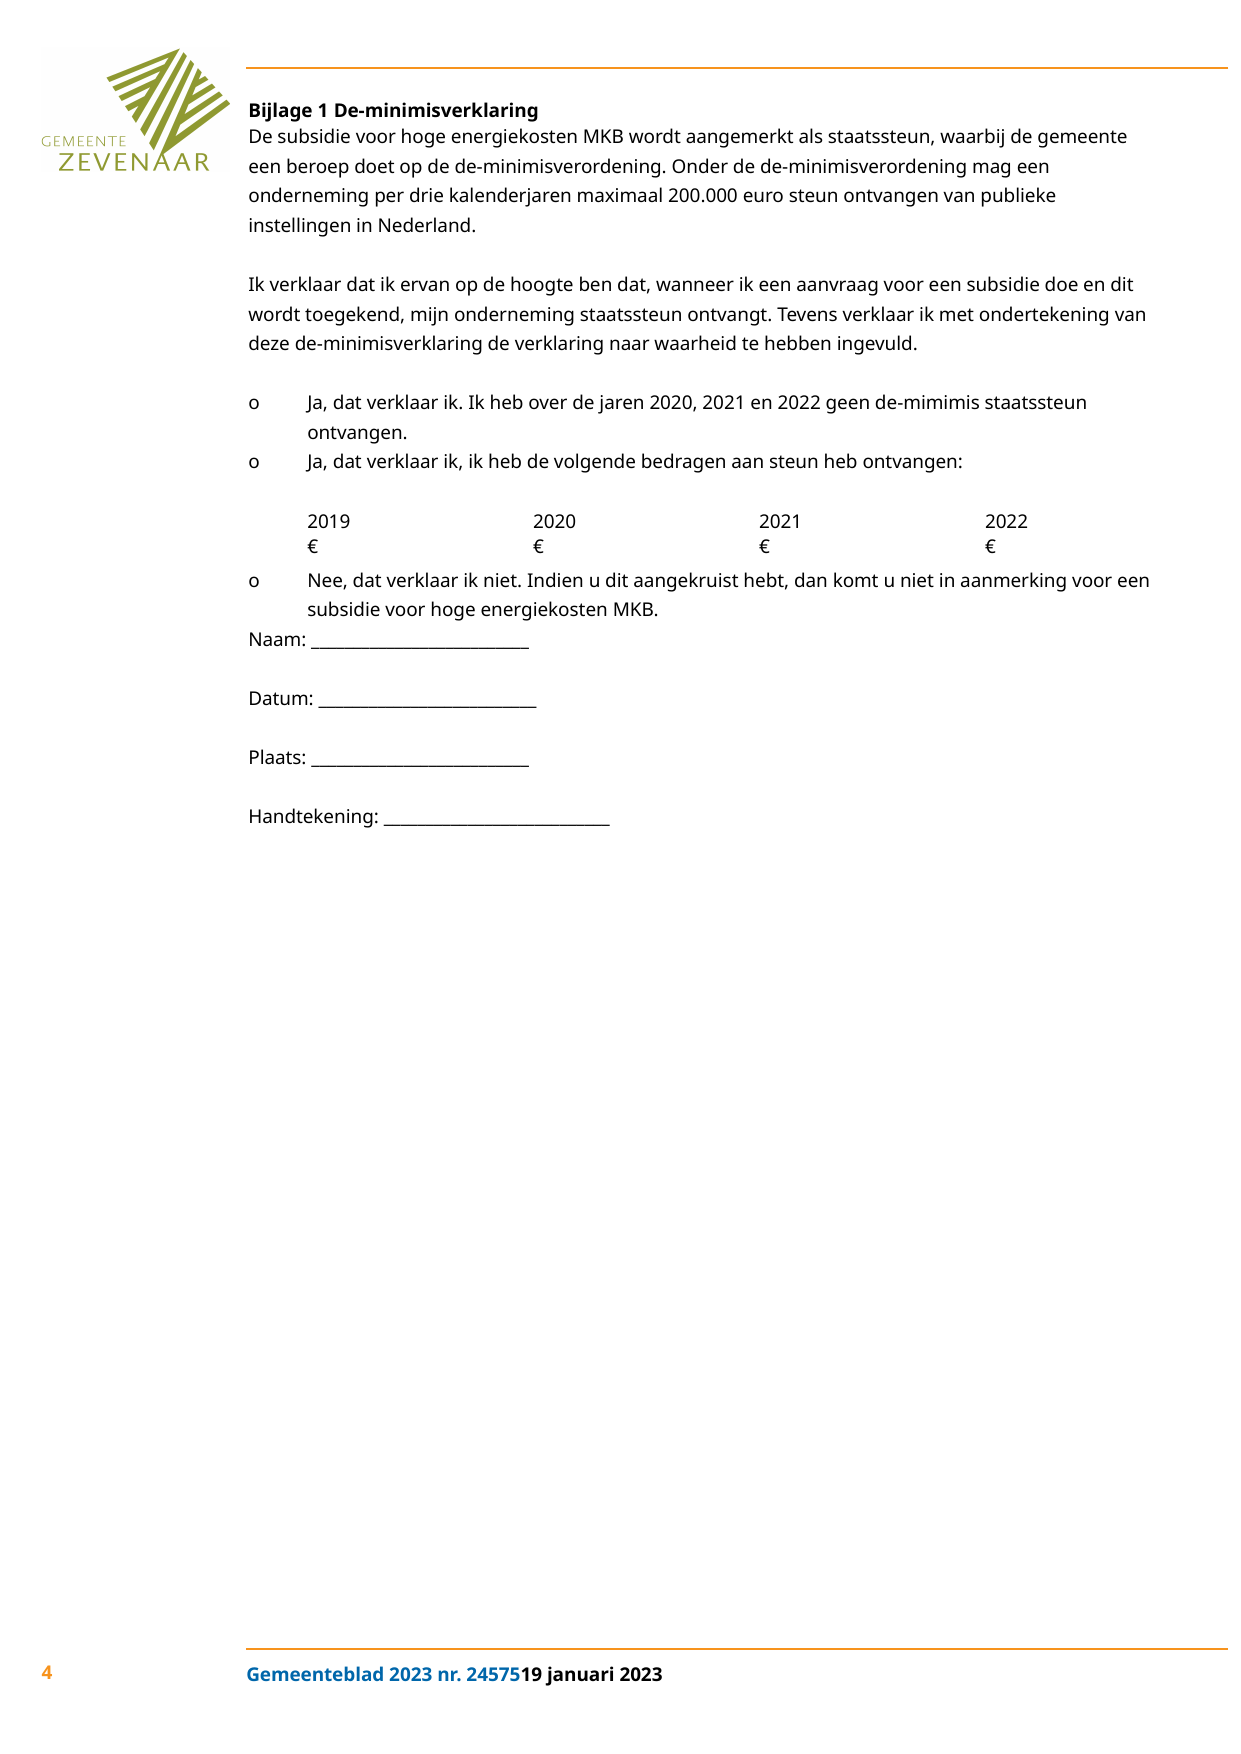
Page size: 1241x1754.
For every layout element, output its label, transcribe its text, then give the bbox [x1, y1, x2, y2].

table_header 2021 [759, 508, 985, 534]
table_header 2020 [533, 508, 759, 534]
table_header 2019 [307, 508, 533, 534]
text Bijlage 1 De-minimisverklaring [248, 95, 1152, 123]
table_cell € [985, 534, 1211, 559]
text Datum: __________________________ [248, 685, 1152, 711]
table_cell € [759, 534, 985, 559]
text De subsidie voor hoge energiekosten MKB wordt aangemerkt als staatssteun, waarbij de gemeente een beroep doet op de de-minimisverordening. Onder de de-minimisverordening mag een onderneming per drie kalenderjaren maximaal 200.000 euro steun ontvangen van publieke instellingen in Nederland. [248, 123, 1152, 238]
text Handtekening: ___________________________ [248, 804, 1152, 829]
list Ja, dat verklaar ik, ik heb de volgende bedragen aan steun heb ontvangen: [248, 449, 1152, 474]
text Plaats: __________________________ [248, 744, 1152, 770]
list Ja, dat verklaar ik. Ik heb over de jaren 2020, 2021 en 2022 geen de-mimimis staatssteun ontvangen. [248, 389, 1152, 445]
table_cell € [533, 534, 759, 559]
table_cell € [307, 534, 533, 559]
text Naam: __________________________ [248, 626, 1152, 652]
picture [41, 47, 231, 172]
text Ik verklaar dat ik ervan op de hoogte ben dat, wanneer ik een aanvraag voor een subsidie doe en dit wordt toegekend, mijn onderneming staatssteun ontvangt. Tevens verklaar ik met ondertekening van deze de-minimisverklaring de verklaring naar waarheid te hebben ingevuld. [248, 271, 1152, 356]
table_header 2022 [985, 508, 1211, 534]
list Nee, dat verklaar ik niet. Indien u dit aangekruist hebt, dan komt u niet in aanmerking voor een subsidie voor hoge energiekosten MKB. [248, 567, 1152, 622]
